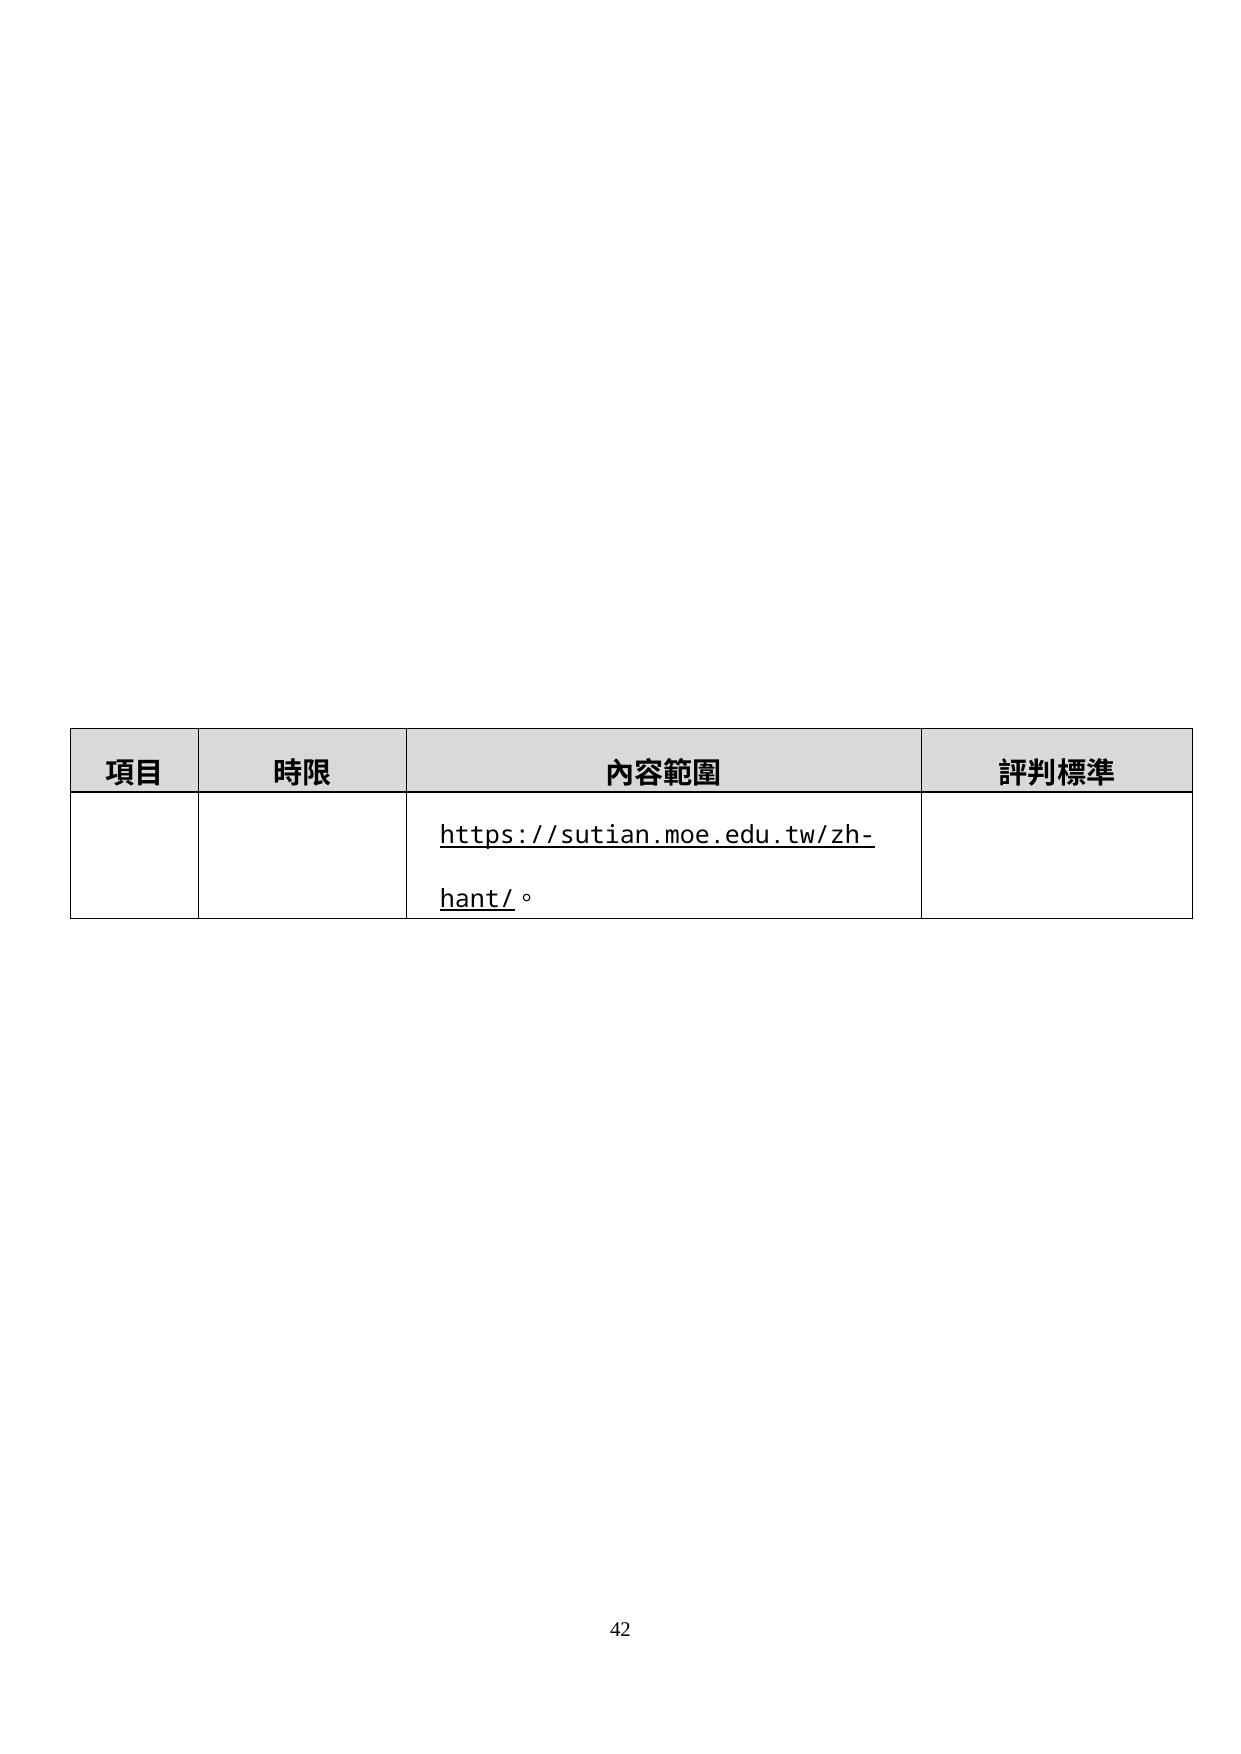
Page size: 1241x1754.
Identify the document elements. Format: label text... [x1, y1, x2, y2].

table_header 項目 [71, 729, 198, 791]
table_cell [71, 793, 198, 917]
table_cell [922, 793, 1192, 917]
table_header 時限 [199, 729, 406, 791]
table_cell [199, 793, 406, 917]
table_cell 200字（漢字書寫標音、標音書寫漢字各100字），限用藍、黑色原子筆或鋼筆書寫，塗改不計分。 拼音以教育部95年10月14日臺語字第0950151609號函公布之「臺灣台語羅馬字拼音方案」正式版為準，詳細內容請參閱：https://bit.ly/2YWqshP及使用手冊https://bit.ly/2UcLYve。 漢字使用以教育部公布之《臺灣台語常用詞辭典》為準，詳細內容請參閱：https://sutian.moe.edu.tw/zh-hant/。 [407, 793, 921, 917]
table_header 評判標準 [922, 729, 1192, 791]
table_header 內容範圍 [407, 729, 921, 791]
